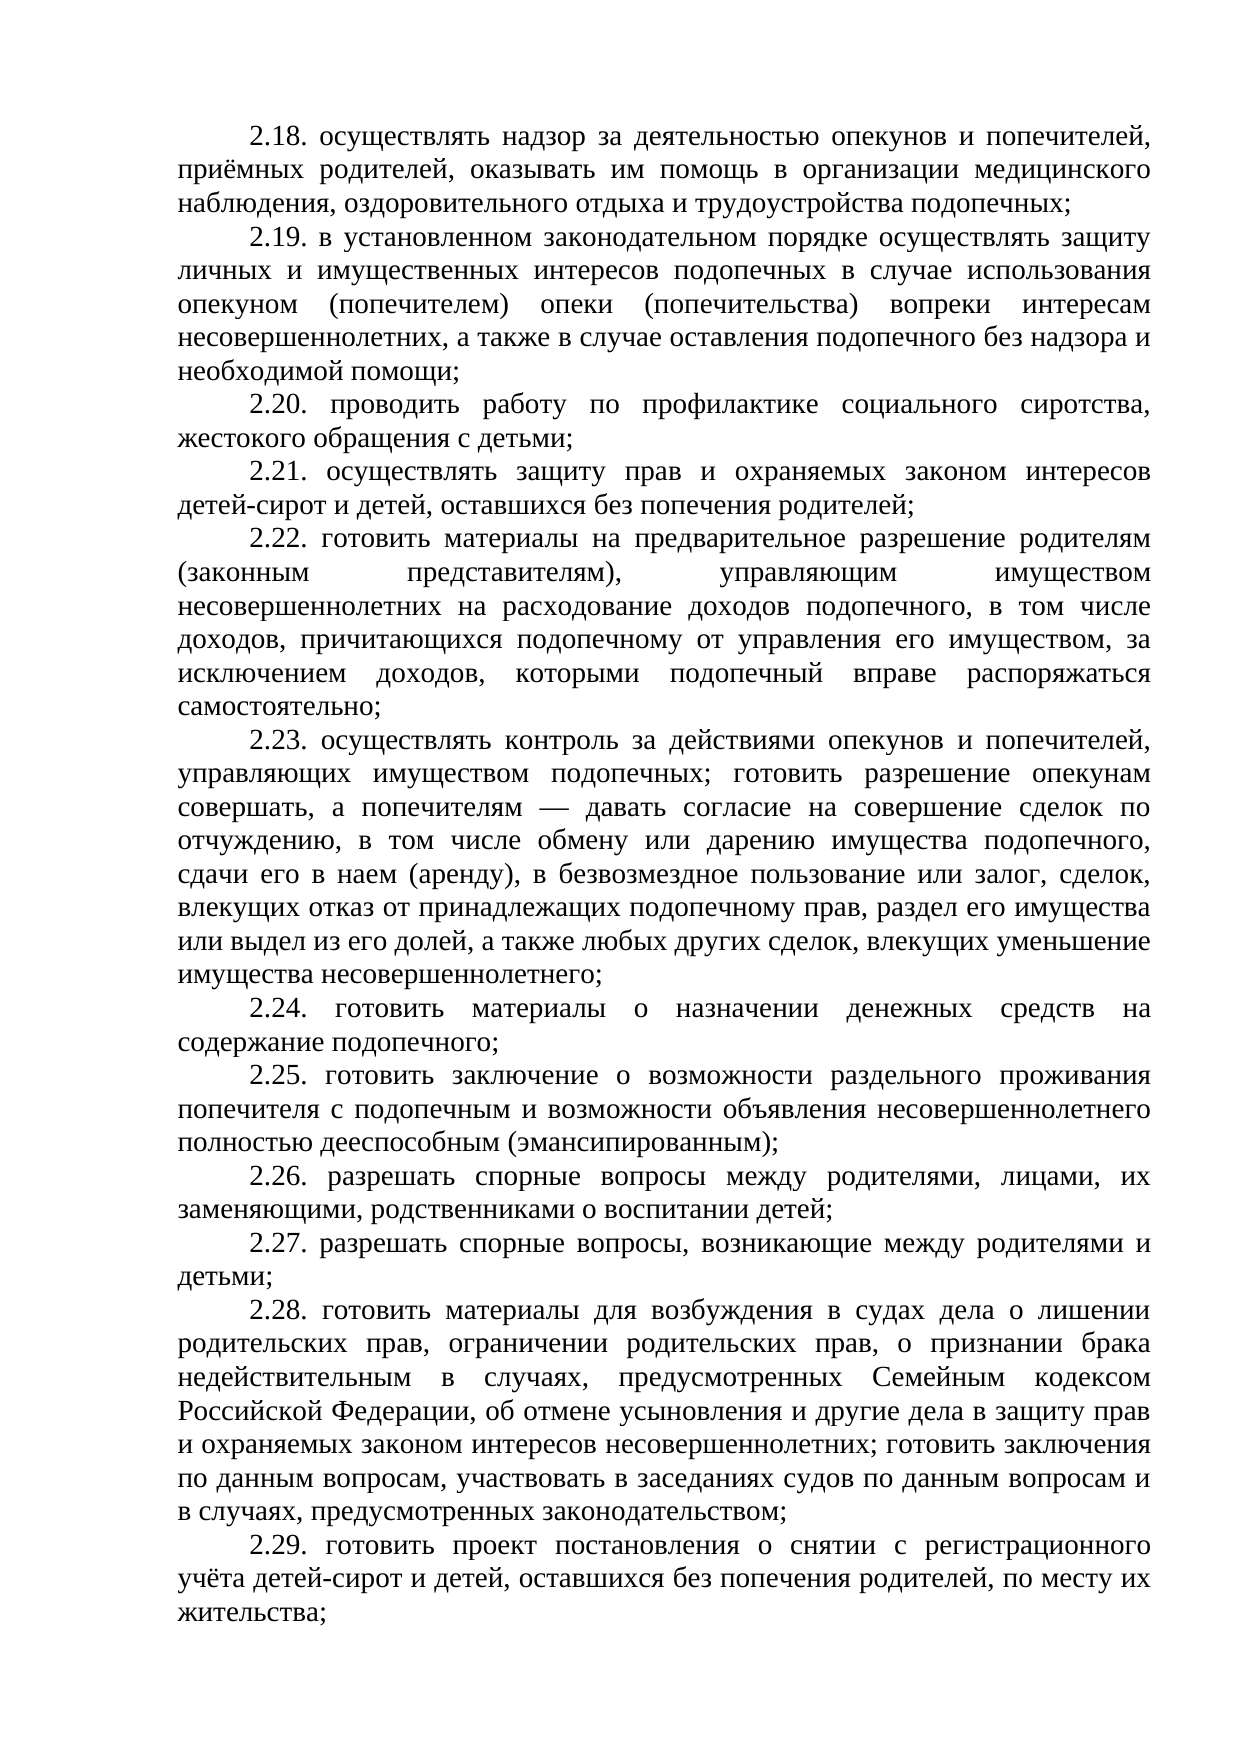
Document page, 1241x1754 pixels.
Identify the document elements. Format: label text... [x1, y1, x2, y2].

text 2.19. в установленном законодательном порядке осуществлять защиту личных и имущественных интересов подопечных в случае использования опекуном (попечителем) опеки (попечительства) вопреки интересам несовершеннолетних, а также в случае оставления подопечного без надзора и необходимой помощи; [177, 219, 1152, 386]
text 2.26. разрешать спорные вопросы между родителями, лицами, их заменяющими, родственниками о воспитании детей; [177, 1158, 1152, 1225]
text 2.18. осуществлять надзор за деятельностью опекунов и попечителей, приёмных родителей, оказывать им помощь в организации медицинского наблюдения, оздоровительного отдыха и трудоустройства подопечных; [177, 118, 1152, 219]
text 2.21. осуществлять защиту прав и охраняемых законом интересов детей-сирот и детей, оставшихся без попечения родителей; [177, 453, 1152, 521]
text 2.20. проводить работу по профилактике социального сиротства, жестокого обращения с детьми; [177, 386, 1152, 453]
text 2.29. готовить проект постановления о снятии с регистрационного учёта детей-сирот и детей, оставшихся без попечения родителей, по месту их жительства; [177, 1527, 1152, 1627]
text 2.23. осуществлять контроль за действиями опекунов и попечителей, управляющих имуществом подопечных; готовить разрешение опекунам совершать, а попечителям — давать согласие на совершение сделок по отчуждению, в том числе обмену или дарению имущества подопечного, сдачи его в наем (аренду), в безвозмездное пользование или залог, сделок, влекущих отказ от принадлежащих подопечному прав, раздел его имущества или выдел из его долей, а также любых других сделок, влекущих уменьшение имущества несовершеннолетнего; [177, 722, 1152, 990]
text 2.27. разрешать спорные вопросы, возникающие между родителями и детьми; [177, 1225, 1152, 1292]
text 2.25. готовить заключение о возможности раздельного проживания попечителя с подопечным и возможности объявления несовершеннолетнего полностью дееспособным (эмансипированным); [177, 1057, 1152, 1158]
text 2.22. готовить материалы на предварительное разрешение родителям (законным представителям), управляющим имуществом несовершеннолетних на расходование доходов подопечного, в том числе доходов, причитающихся подопечному от управления его имуществом, за исключением доходов, которыми подопечный вправе распоряжаться самостоятельно; [177, 521, 1152, 722]
text 2.24. готовить материалы о назначении денежных средств на содержание подопечного; [177, 990, 1152, 1057]
text 2.28. готовить материалы для возбуждения в судах дела о лишении родительских прав, ограничении родительских прав, о признании брака недействительным в случаях, предусмотренных Семейным кодексом Российской Федерации, об отмене усыновления и другие дела в защиту прав и охраняемых законом интересов несовершеннолетних; готовить заключения по данным вопросам, участвовать в заседаниях судов по данным вопросам и в случаях, предусмотренных законодательством; [177, 1292, 1152, 1527]
